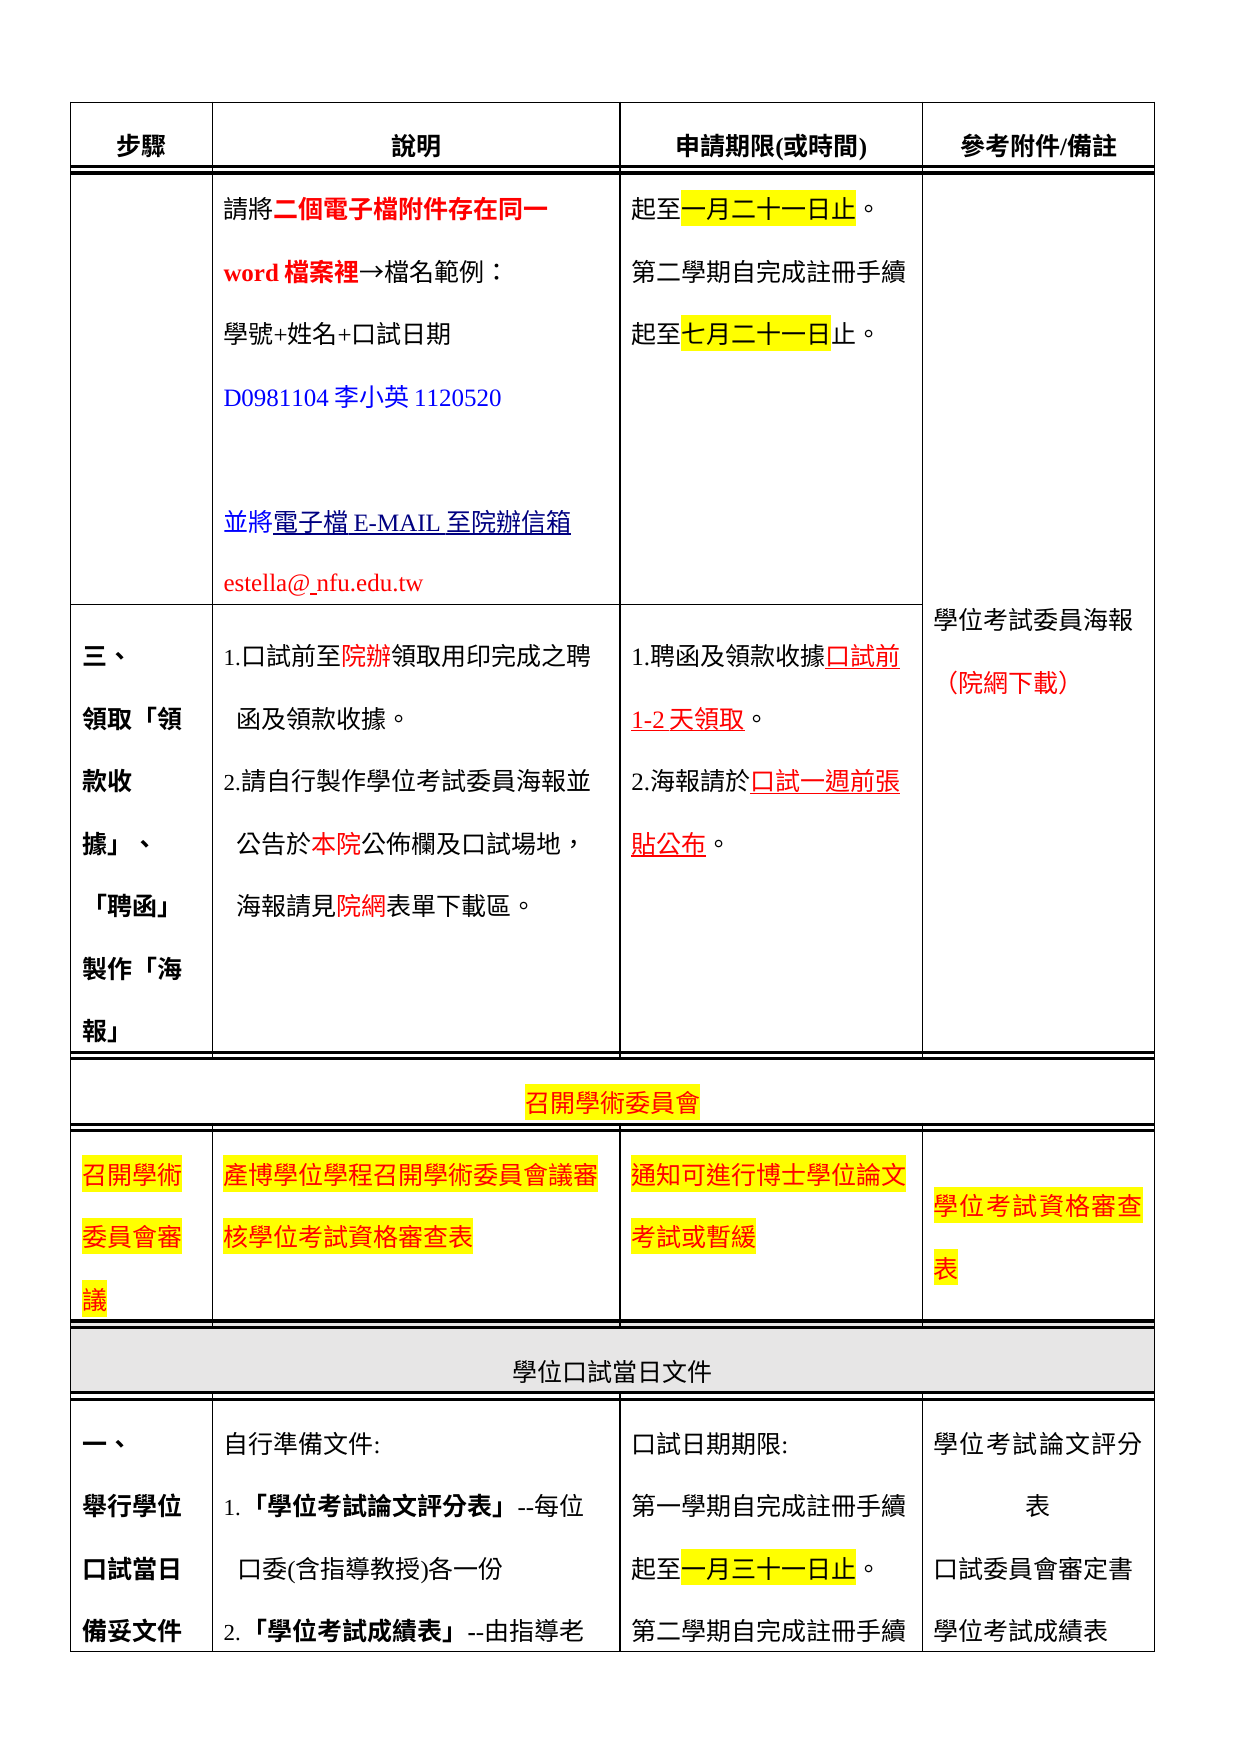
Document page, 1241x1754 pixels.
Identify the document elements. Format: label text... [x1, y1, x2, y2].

table_cell 產博學位學程召開學術委員會議審核學位考試資格審查表 [213, 1132, 619, 1319]
table_cell 學位考試資格審查表 [923, 1132, 1154, 1319]
table_cell 召開學術委員會 [71, 1060, 1154, 1122]
table_cell 起至一月二十一日止。 第二學期自完成註冊手續起至七月二十一日止。 [621, 175, 922, 604]
table_header 說明 [213, 103, 619, 165]
table_cell 口試前至院辦領取用印完成之聘函及領款收據。 請自行製作學位考試委員海報並公告於本院公佈欄及口試場地，海報請見院網表單下載區。 [213, 605, 619, 1051]
table_cell 一、 舉行學位口試當日備妥文件 [71, 1401, 212, 1651]
table_cell 通知可進行博士學位論文考試或暫緩 [621, 1132, 922, 1319]
table_cell 1.聘函及領款收據口試前1-2天領取。 2.海報請於口試一週前張貼公布。 [621, 605, 922, 1051]
table_cell 自行準備文件: 「學位考試論文評分表」--每位口委(含指導教授)各一份 「學位考試成績表」--由指導老 [213, 1401, 619, 1651]
table_cell 三、 領取「領款收據」、「聘函」 製作「海報」 [71, 605, 212, 1051]
table_cell 學位考試委員海報 （院網下載） [923, 175, 1154, 1051]
table_cell 召開學術委員會審議 [71, 1132, 212, 1319]
table_header 步驟 [71, 103, 212, 165]
table_cell 請將二個電子檔附件存在同一word檔案裡→檔名範例： 學號+姓名+口試日期 D0981104李小英1120520 並將電子檔E-MAIL至院辦信箱estella@ nfu.edu.tw [213, 175, 619, 604]
table_header 申請期限(或時間) [621, 103, 922, 165]
table_cell [71, 175, 212, 604]
table_cell [621, 1394, 922, 1398]
table_cell 學位考試論文評分表 口試委員會審定書 學位考試成績表 [923, 1401, 1154, 1651]
table_cell 口試日期期限: 第一學期自完成註冊手續起至一月三十一日止。 第二學期自完成註冊手續 [621, 1401, 922, 1651]
table_cell 學位口試當日文件 [71, 1329, 1154, 1391]
table_header 參考附件/備註 [923, 103, 1154, 165]
table_cell [71, 1394, 212, 1398]
